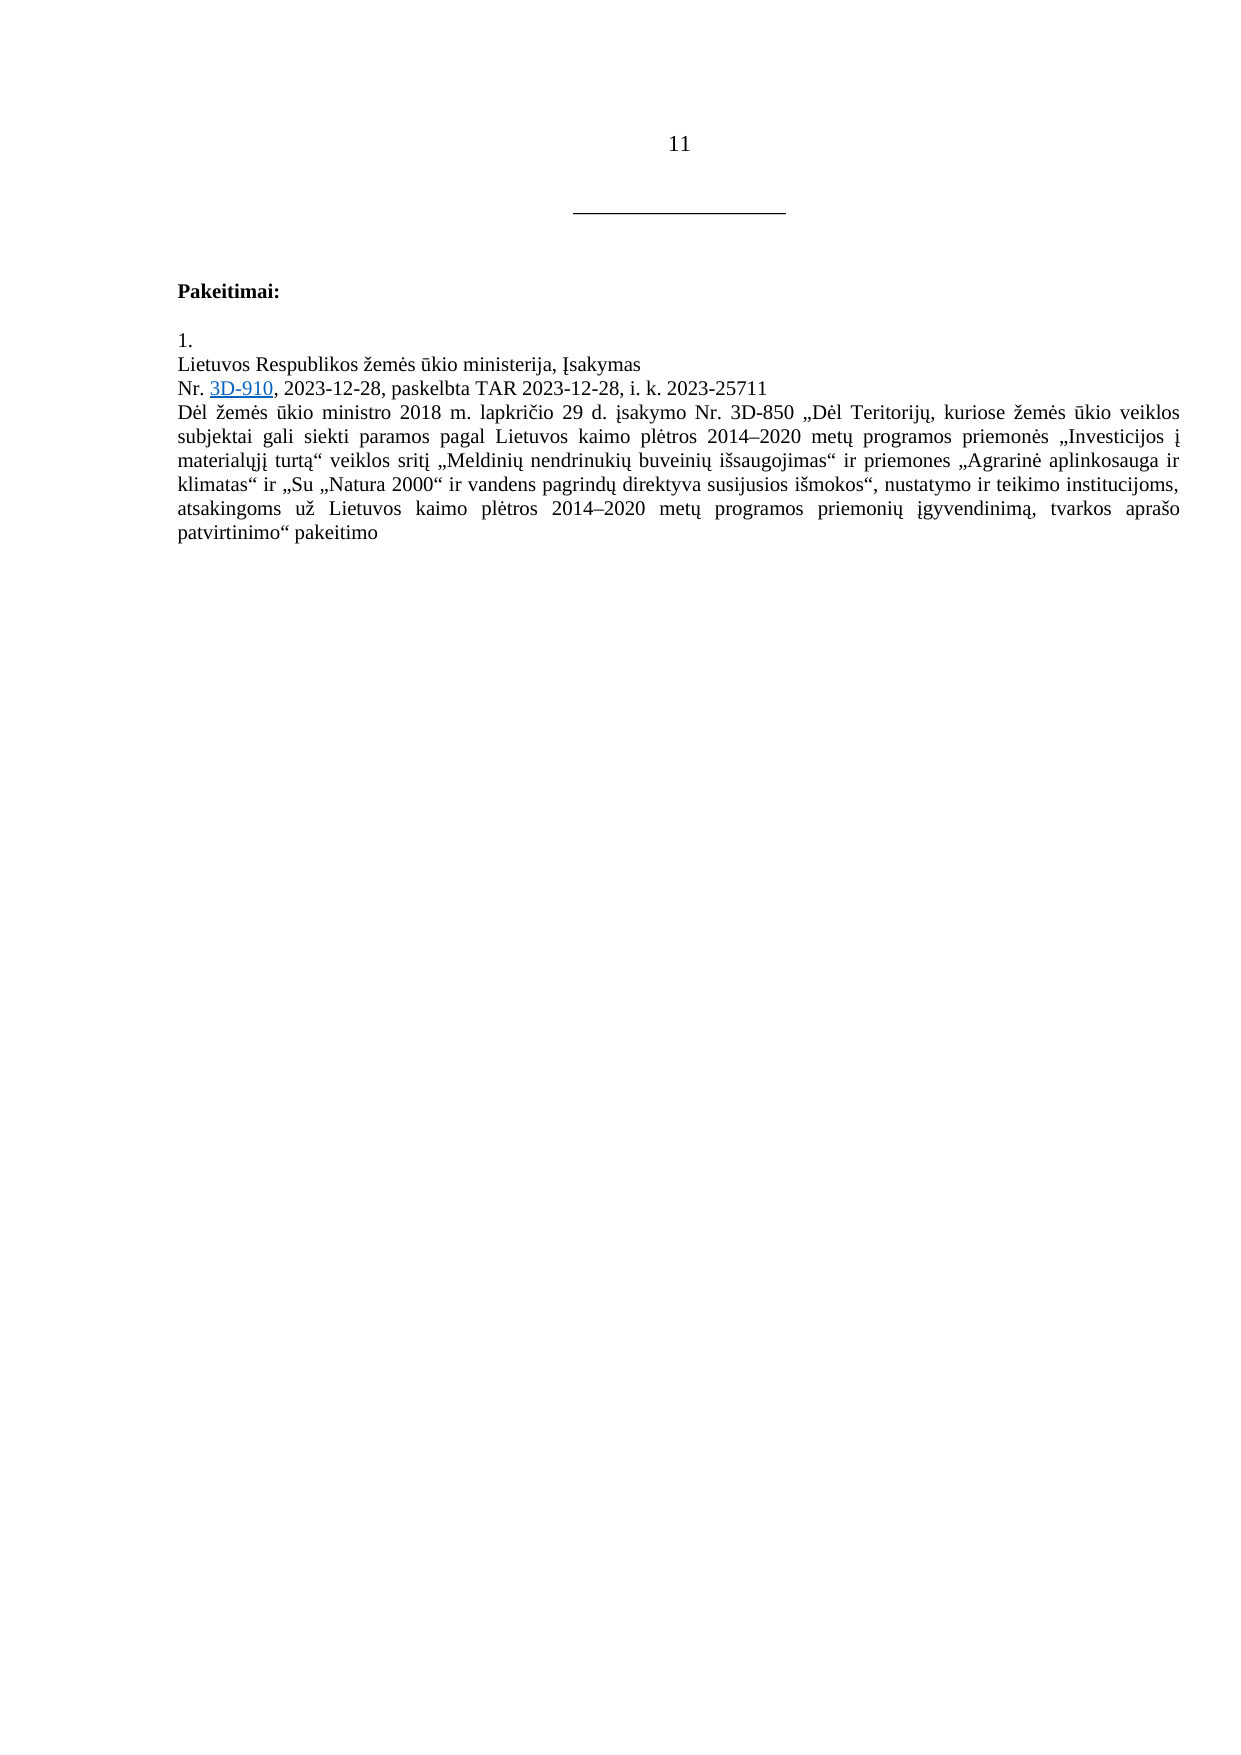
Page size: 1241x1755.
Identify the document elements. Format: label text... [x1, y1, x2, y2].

text Lietuvos Respublikos žemės ūkio ministerija, Įsakymas [177, 352, 1181, 376]
text 1. [177, 327, 1181, 352]
text Dėl žemės ūkio ministro 2018 m. lapkričio 29 d. įsakymo Nr. 3D-850 „Dėl Teritorijų, kuriose žemės ūkio veiklos subjektai gali siekti paramos pagal Lietuvos kaimo plėtros 2014–2020 metų programos priemonės „Investicijos į materialųjį turtą“ veiklos sritį „Meldinių nendrinukių buveinių išsaugojimas“ ir priemones „Agrarinė aplinkosauga ir klimatas“ ir „Su „Natura 2000“ ir vandens pagrindų direktyva susijusios išmokos“, nustatymo ir teikimo institucijoms, atsakingoms už Lietuvos kaimo plėtros 2014–2020 metų programos priemonių įgyvendinimą, tvarkos aprašo patvirtinimo“ pakeitimo [177, 400, 1181, 544]
text Pakeitimai: [177, 279, 1181, 303]
text Nr. 3D-910, 2023-12-28, paskelbta TAR 2023-12-28, i. k. 2023-25711 [177, 376, 1181, 400]
text _________________ [177, 188, 1181, 217]
